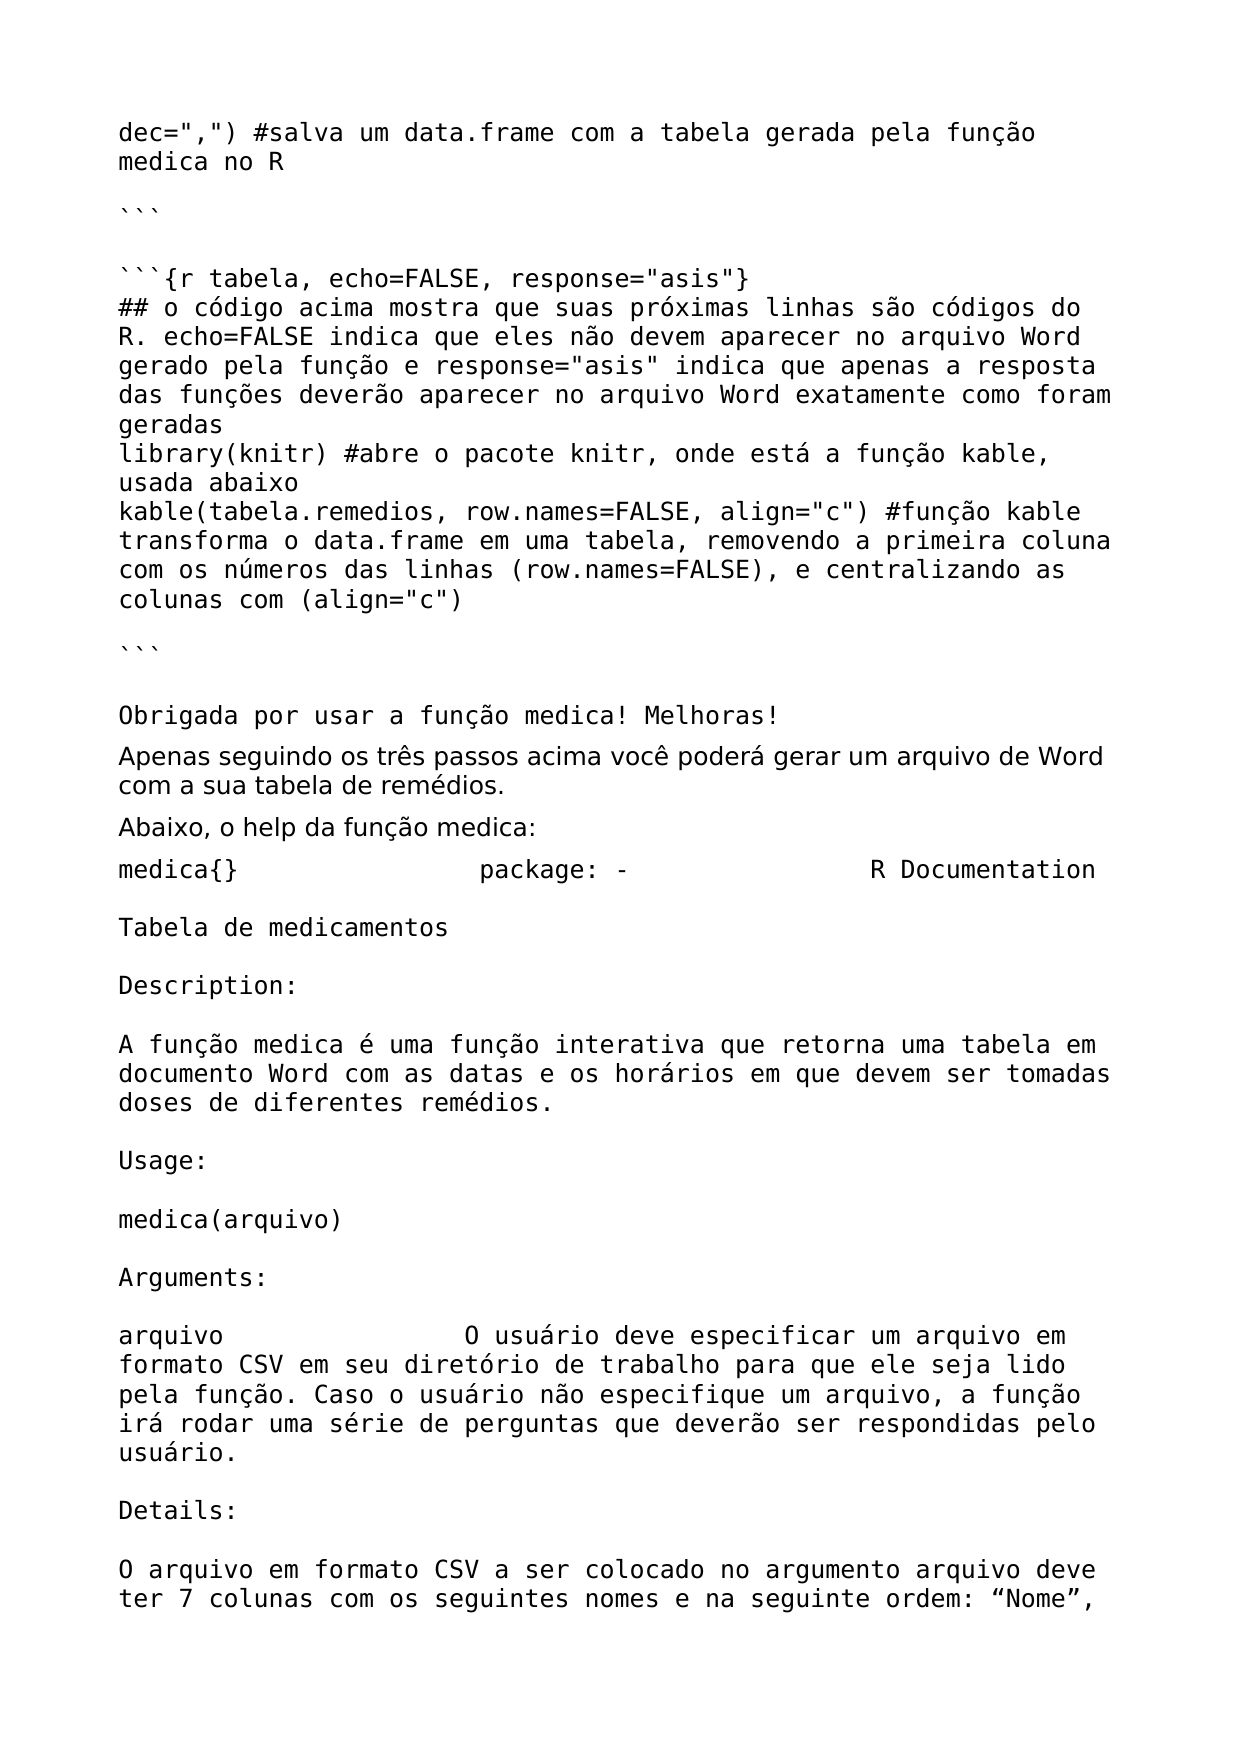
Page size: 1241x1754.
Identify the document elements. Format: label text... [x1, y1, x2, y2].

text Abaixo, o help da função medica: [118, 813, 1122, 842]
text dec=",") #salva um data.frame com a tabela gerada pela função medica no R ``` ```{r tabela, echo=FALSE, response="asis"} ## o código acima mostra que suas próximas linhas são códigos do R. echo=FALSE indica que eles não devem aparecer no arquivo Word gerado pela função e response="asis" indica que apenas a resposta das funções deverão aparecer no arquivo Word exatamente como foram geradas library(knitr) #abre o pacote knitr, onde está a função kable, usada abaixo kable(tabela.remedios, row.names=FALSE, align="c") #função kable transforma o data.frame em uma tabela, removendo a primeira coluna com os números das linhas (row.names=FALSE), e centralizando as colunas com (align="c") ``` Obrigada por usar a função medica! Melhoras! [118, 118, 1122, 731]
text medica{} package: - R Documentation Tabela de medicamentos Description: A função medica é uma função interativa que retorna uma tabela em documento Word com as datas e os horários em que devem ser tomadas doses de diferentes remédios. Usage: medica(arquivo) Arguments: arquivo O usuário deve especificar um arquivo em formato CSV em seu diretório de trabalho para que ele seja lido pela função. Caso o usuário não especifique um arquivo, a função irá rodar uma série de perguntas que deverão ser respondidas pelo usuário. Details: O arquivo em formato CSV a ser colocado no argumento arquivo deve ter 7 colunas com os seguintes nomes e na seguinte ordem: “Nome”, [118, 855, 1122, 1613]
text Apenas seguindo os três passos acima você poderá gerar um arquivo de Word com a sua tabela de remédios. [118, 742, 1122, 801]
